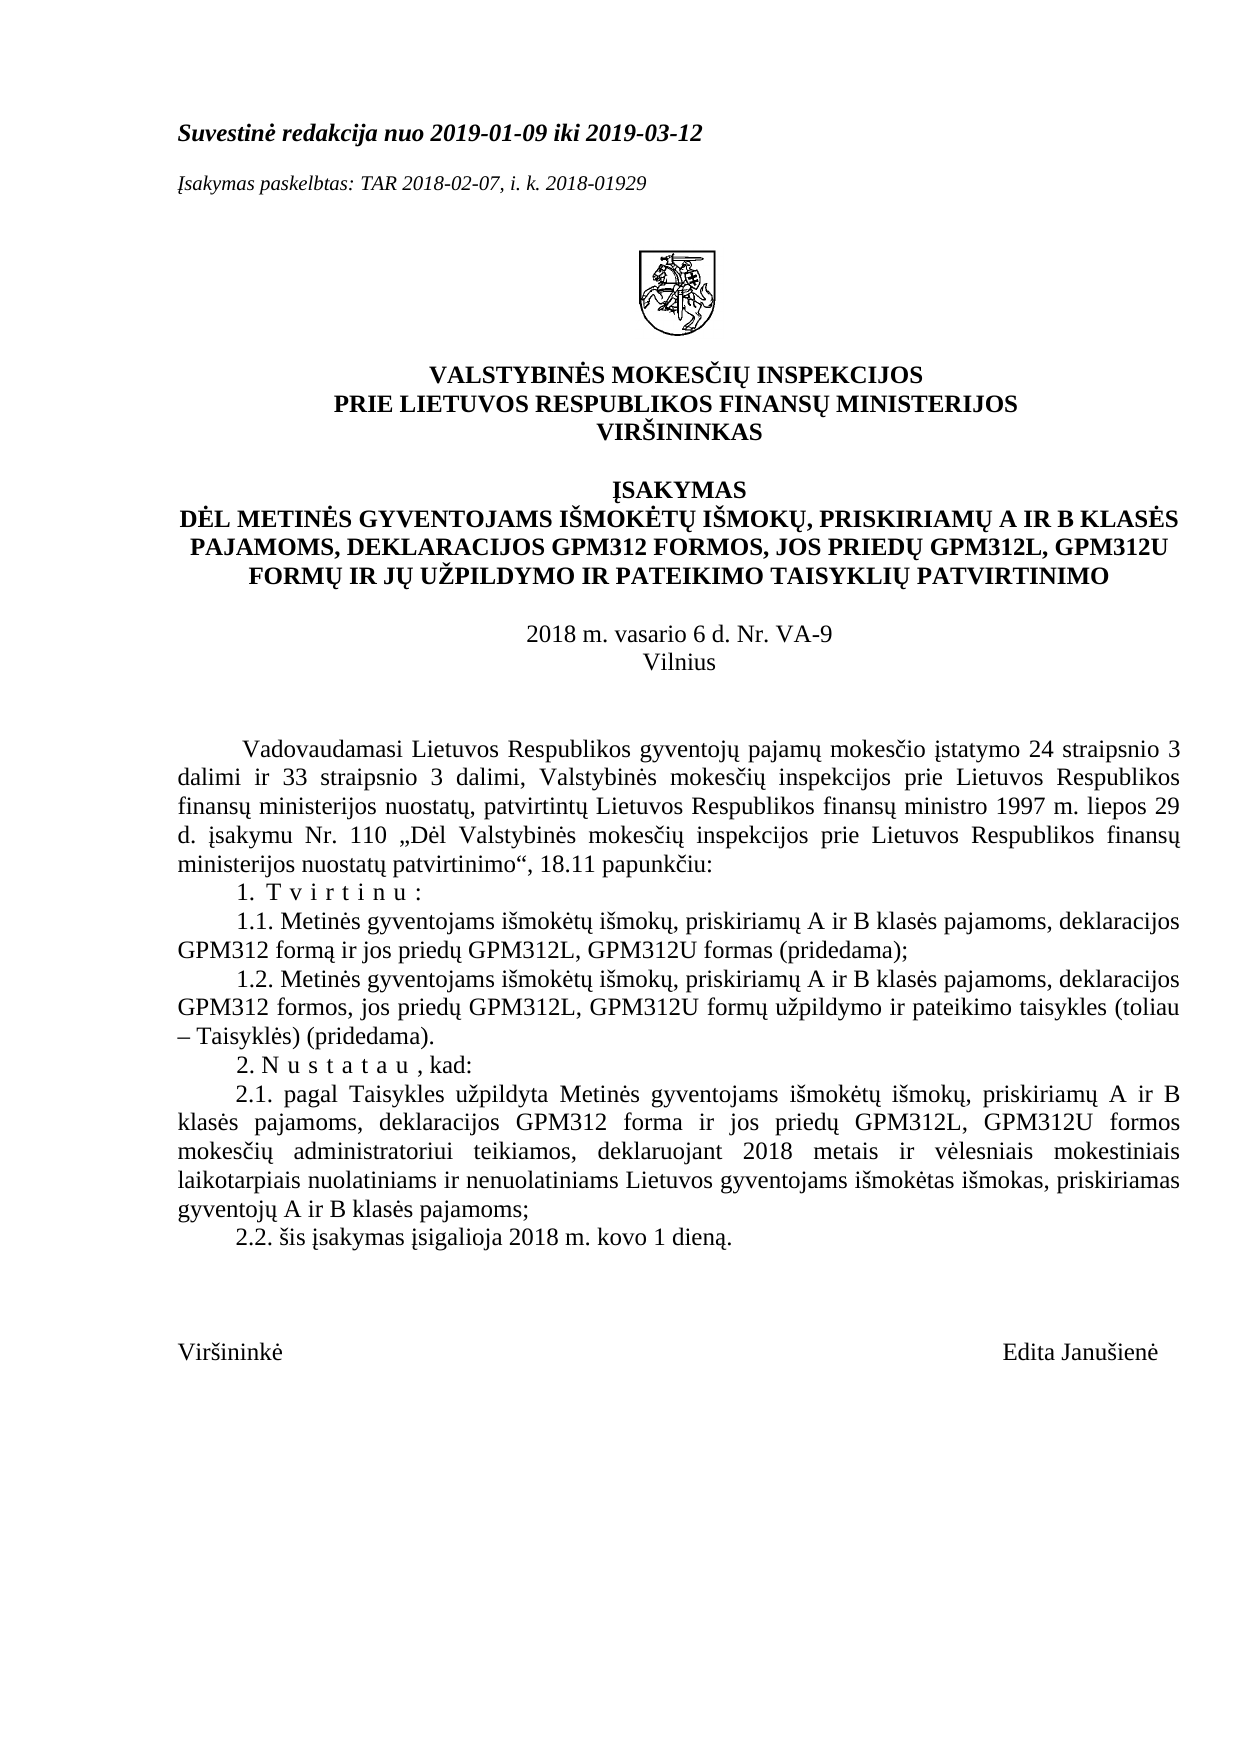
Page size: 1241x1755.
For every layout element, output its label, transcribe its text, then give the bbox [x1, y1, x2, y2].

text Vilnius [177, 647, 1181, 676]
text 1.1. Metinės gyventojams išmokėtų išmokų, priskiriamų A ir B klasės pajamoms, deklaracijos GPM312 formą ir jos priedų GPM312L, GPM312U formas (pridedama); [177, 906, 1181, 964]
text Viršininkė Edita Janušienė [177, 1337, 1181, 1366]
text 2018 m. vasario 6 d. Nr. VA-9 [177, 619, 1181, 647]
text 1.2. Metinės gyventojams išmokėtų išmokų, priskiriamų A ir B klasės pajamoms, deklaracijos GPM312 formos, jos priedų GPM312L, GPM312U formų užpildymo ir pateikimo taisykles (toliau – Taisyklės) (pridedama). [177, 964, 1181, 1050]
text Suvestinė redakcija nuo 2019-01-09 iki 2019-03-12 [177, 118, 1181, 147]
text 2.2. šis įsakymas įsigalioja 2018 m. kovo 1 dieną. [177, 1222, 1181, 1251]
text DĖL METINĖS GYVENTOJAMS IŠMOKĖTŲ IŠMOKŲ, PRISKIRIAMŲ A IR B KLASĖS PAJAMOMS, DEKLARACIJOS GPM312 FORMOS, JOS PRIEDŲ GPM312L, GPM312U FORMŲ IR JŲ UŽPILDYMO IR PATEIKIMO TAISYKLIŲ PATVIRTINIMO [177, 504, 1181, 590]
text 1. Tvirtinu: [177, 877, 1181, 906]
text VALSTYBINĖS MOKESČIŲ INSPEKCIJOS PRIE LIETUVOS RESPUBLIKOS FINANSŲ MINISTERIJOS VIRŠININKAS [177, 360, 1181, 446]
text 2.1. pagal Taisykles užpildyta Metinės gyventojams išmokėtų išmokų, priskiriamų A ir B klasės pajamoms, deklaracijos GPM312 forma ir jos priedų GPM312L, GPM312U formos mokesčių administratoriui teikiamos, deklaruojant 2018 metais ir vėlesniais mokestiniais laikotarpiais nuolatiniams ir nenuolatiniams Lietuvos gyventojams išmokėtas išmokas, priskiriamas gyventojų A ir B klasės pajamoms; [177, 1079, 1181, 1222]
text Įsakymas paskelbtas: TAR 2018-02-07, i. k. 2018-01929 [177, 171, 1181, 195]
text Vadovaudamasi Lietuvos Respublikos gyventojų pajamų mokesčio įstatymo 24 straipsnio 3 dalimi ir 33 straipsnio 3 dalimi, Valstybinės mokesčių inspekcijos prie Lietuvos Respublikos finansų ministerijos nuostatų, patvirtintų Lietuvos Respublikos finansų ministro 1997 m. liepos 29 d. įsakymu Nr. 110 „Dėl Valstybinės mokesčių inspekcijos prie Lietuvos Respublikos finansų ministerijos nuostatų patvirtinimo“, 18.11 papunkčiu: [177, 734, 1181, 877]
text ĮSAKYMAS [177, 475, 1181, 504]
text 2. Nustatau, kad: [177, 1050, 1181, 1079]
